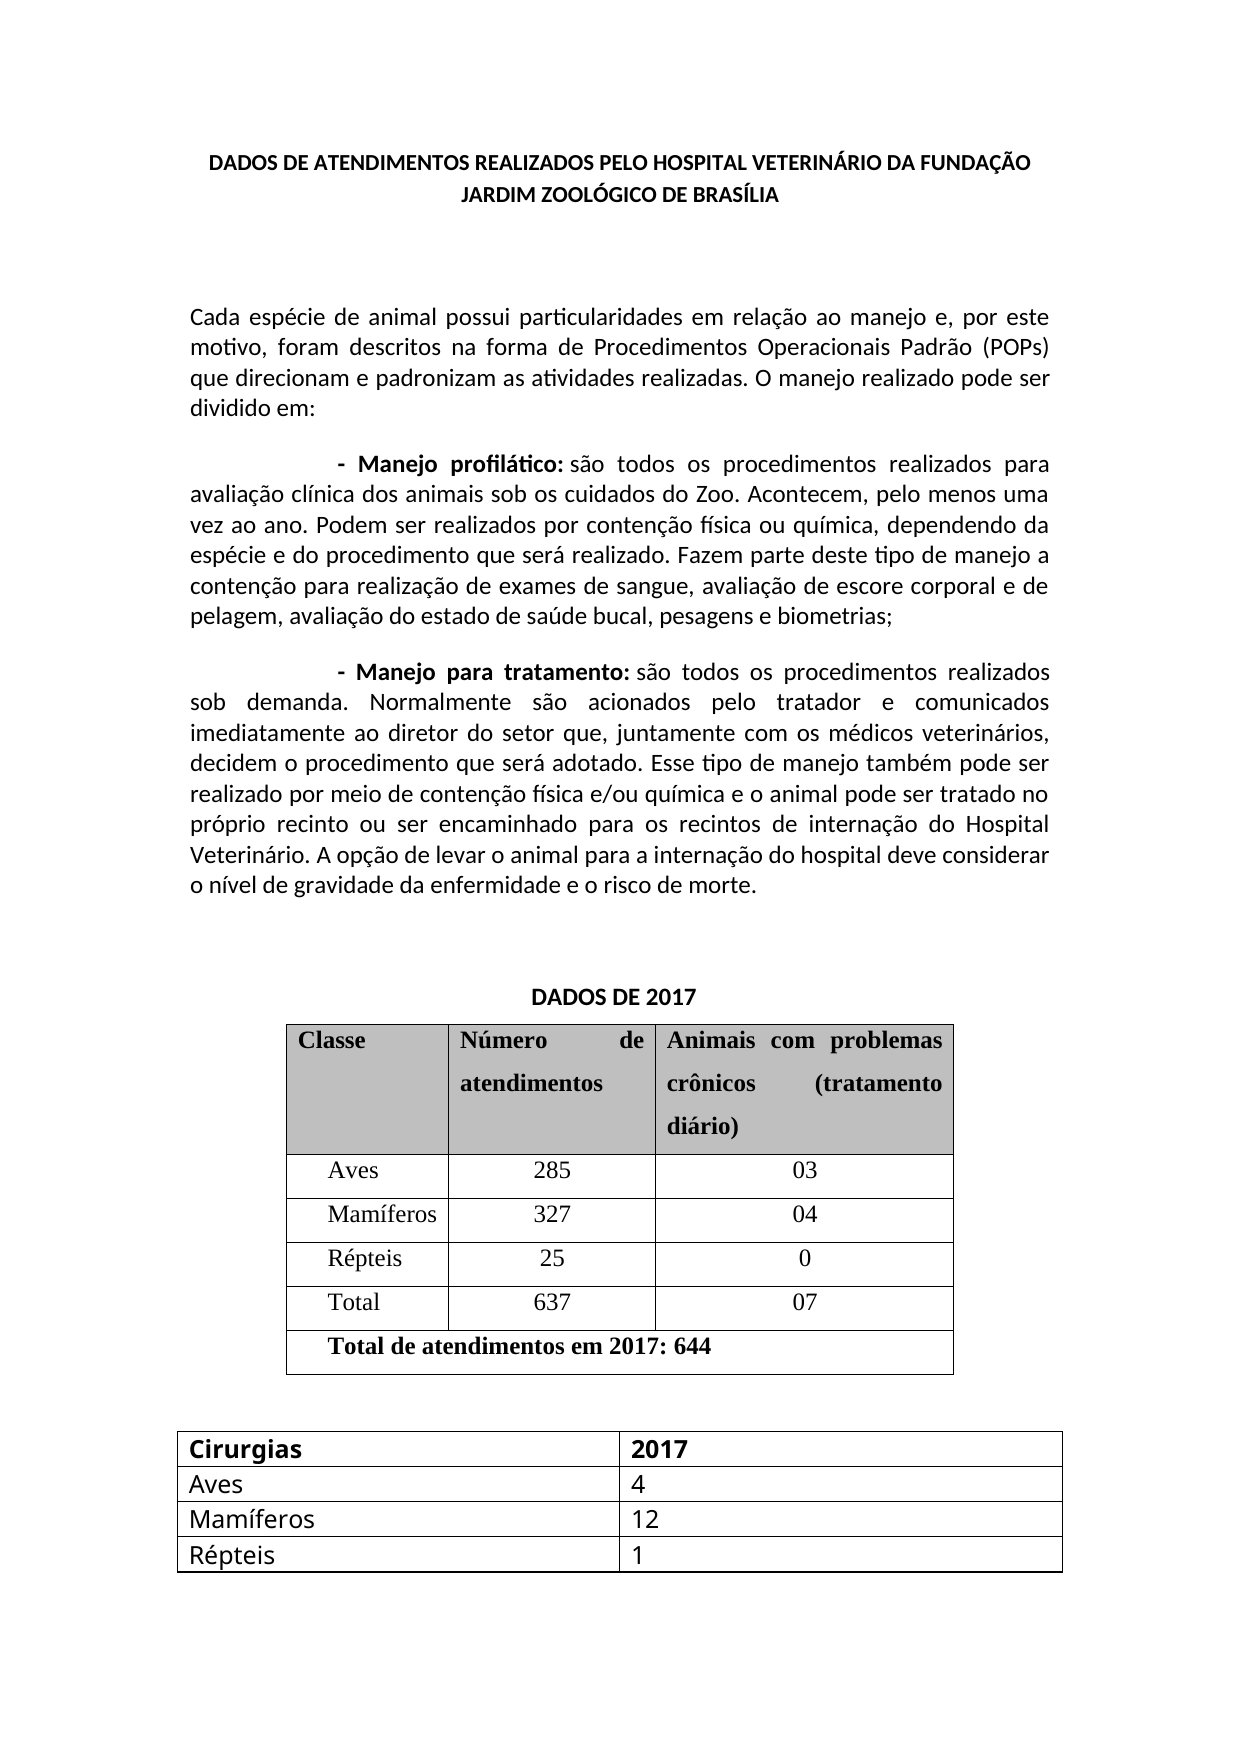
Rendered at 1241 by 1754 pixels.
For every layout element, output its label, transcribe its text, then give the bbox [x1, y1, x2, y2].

table_cell Répteis [178, 1537, 619, 1571]
text Cada espécie de animal possui particularidades em relação ao manejo e, por este motivo, foram descritos na forma de Procedimentos Operacionais Padrão (POPs) que direcionam e padronizam as atividades realizadas. O manejo realizado pode ser dividido em: [190, 301, 1051, 423]
text DADOS DE 2017 [177, 981, 1051, 1011]
text - Manejo profilático: são todos os procedimentos realizados para avaliação clínica dos animais sob os cuidados do Zoo. Acontecem, pelo menos uma vez ao ano. Podem ser realizados por contenção física ou química, dependendo da espécie e do procedimento que será realizado. Fazem parte deste tipo de manejo a contenção para realização de exames de sangue, avaliação de escore corporal e de pelagem, avaliação do estado de saúde bucal, pesagens e biometrias; [190, 448, 1051, 631]
table_cell 25 [449, 1243, 655, 1286]
table_header Cirurgias [178, 1432, 619, 1466]
table_cell 12 [620, 1502, 1062, 1536]
table_cell Mamíferos [178, 1502, 619, 1536]
table_cell 03 [656, 1155, 953, 1198]
table_cell 327 [449, 1199, 655, 1242]
table_cell Total de atendimentos em 2017: 644 [287, 1331, 953, 1374]
text - Manejo para tratamento: são todos os procedimentos realizados sob demanda. Normalmente são acionados pelo tratador e comunicados imediatamente ao diretor do setor que, juntamente com os médicos veterinários, decidem o procedimento que será adotado. Esse tipo de manejo também pode ser realizado por meio de contenção física e/ou química e o animal pode ser tratado no próprio recinto ou ser encaminhado para os recintos de internação do Hospital Veterinário. A opção de levar o animal para a internação do hospital deve considerar o nível de gravidade da enfermidade e o risco de morte. [190, 656, 1051, 900]
text DADOS DE ATENDIMENTOS REALIZADOS PELO HOSPITAL VETERINÁRIO DA FUNDAÇÃO JARDIM ZOOLÓGICO DE BRASÍLIA [177, 148, 1063, 208]
table_cell 04 [656, 1199, 953, 1242]
table_cell 1 [620, 1537, 1062, 1571]
table_cell Total [287, 1287, 448, 1330]
table_cell 4 [620, 1467, 1062, 1501]
table_cell 285 [449, 1155, 655, 1198]
table_cell 07 [656, 1287, 953, 1330]
table_header Número de atendimentos [449, 1025, 655, 1154]
table_header Classe [287, 1025, 448, 1154]
table_header 2017 [620, 1432, 1062, 1466]
table_cell Répteis [287, 1243, 448, 1286]
table_cell 0 [656, 1243, 953, 1286]
table_header Animais com problemas crônicos (tratamento diário) [656, 1025, 953, 1154]
table_cell 637 [449, 1287, 655, 1330]
table_cell Mamíferos [287, 1199, 448, 1242]
table_cell Aves [287, 1155, 448, 1198]
table_cell Aves [178, 1467, 619, 1501]
